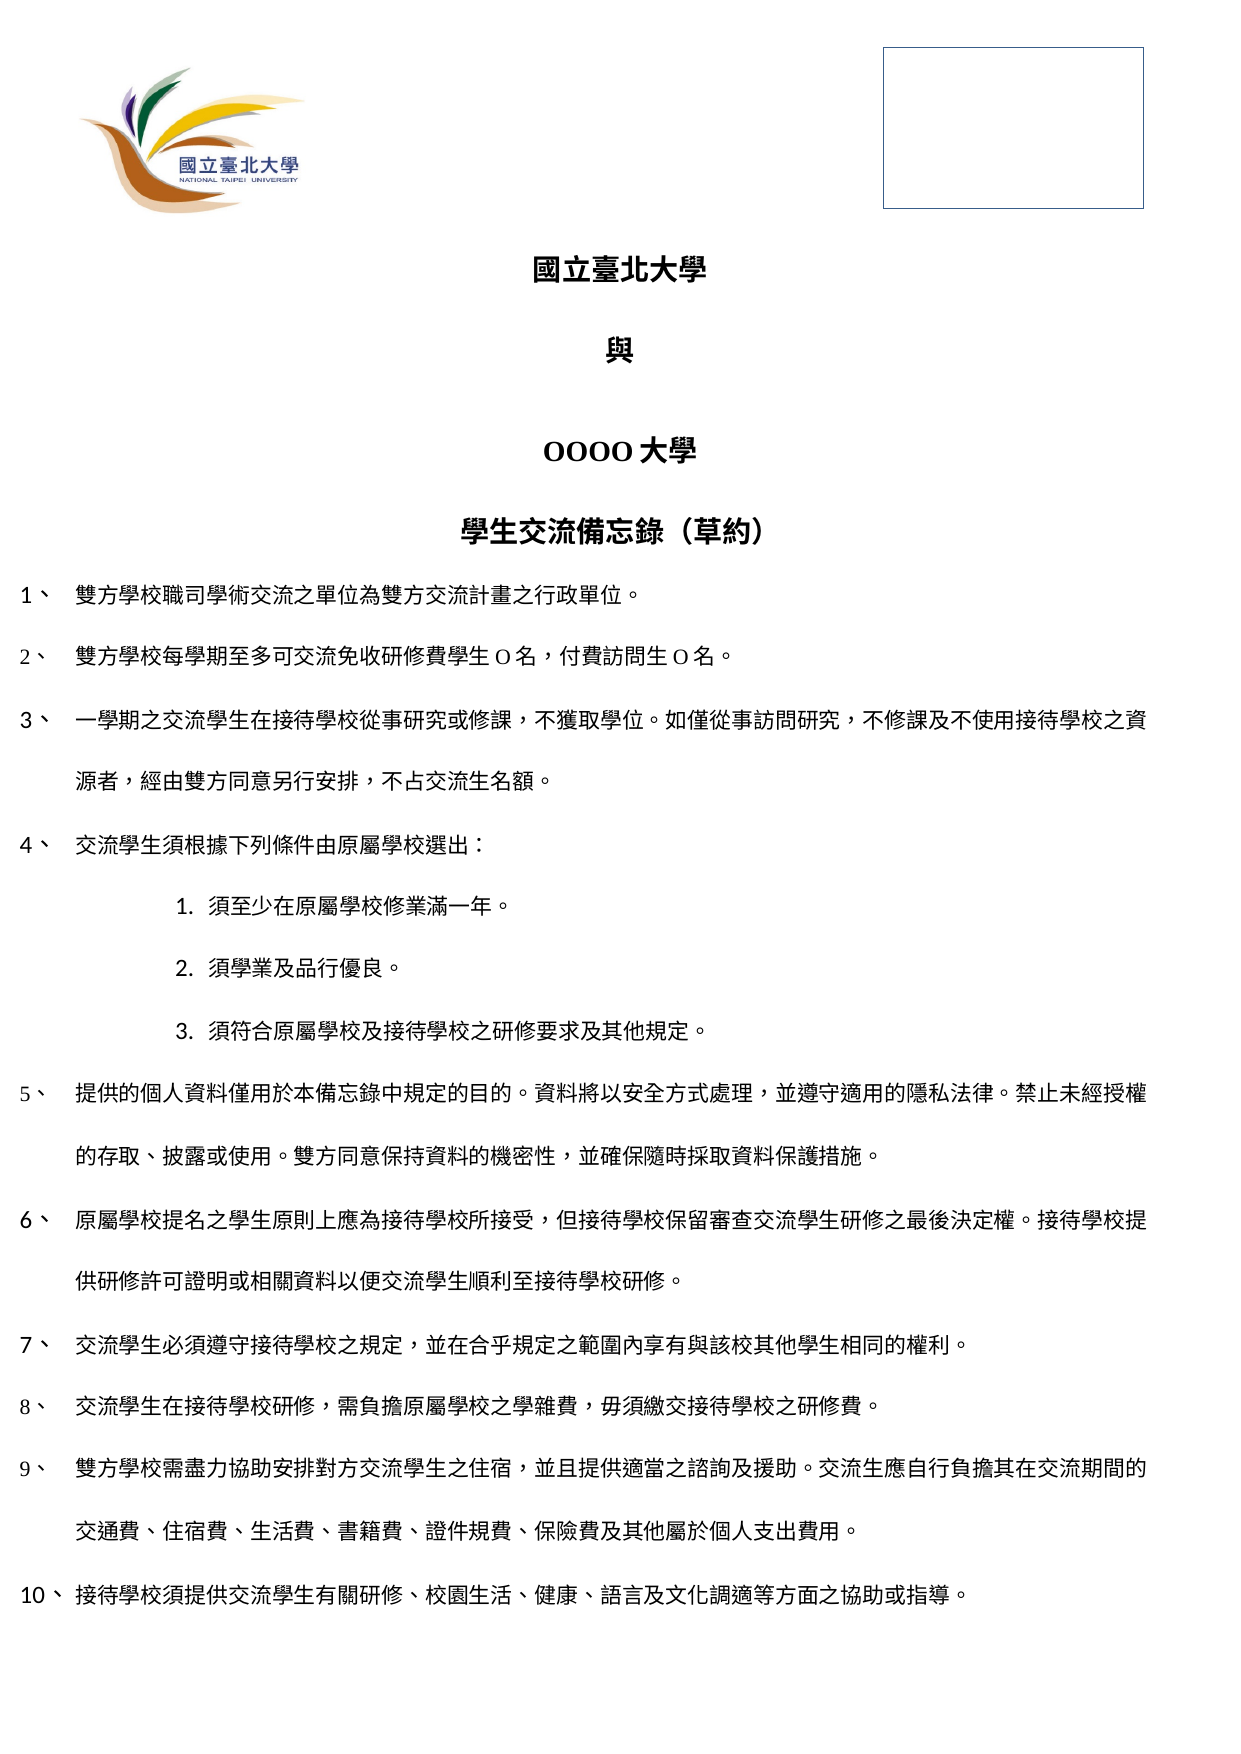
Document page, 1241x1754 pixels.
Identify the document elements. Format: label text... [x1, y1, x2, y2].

list 雙方學校需盡力協助安排對方交流學生之住宿，並且提供適當之諮詢及援助。交流生應自行負擔其在交流期間的交通費、住宿費、生活費、書籍費、證件規費、保險費及其他屬於個人支出費用。 [19, 1426, 1165, 1551]
list 原屬學校提名之學生原則上應為接待學校所接受，但接待學校保留審查交流學生研修之最後決定權。接待學校提供研修許可證明或相關資料以便交流學生順利至接待學校研修。 [19, 1176, 1165, 1301]
list 交流學生必須遵守接待學校之規定，並在合乎規定之範圍內享有與該校其他學生相同的權利。 [19, 1301, 1165, 1363]
text 學生交流備忘錄（草約） [75, 488, 1165, 551]
list 雙方學校每學期至多可交流免收研修費學生O名，付費訪問生O名。 [19, 613, 1165, 676]
list 交流學生在接待學校研修，需負擔原屬學校之學雜費，毋須繳交接待學校之研修費。 [19, 1363, 1165, 1426]
list 雙方學校職司學術交流之單位為雙方交流計畫之行政單位。 [19, 551, 1165, 613]
list 須至少在原屬學校修業滿一年。 [175, 863, 1165, 926]
list 提供的個人資料僅用於本備忘錄中規定的目的。資料將以安全方式處理，並遵守適用的隱私法律。禁止未經授權的存取、披露或使用。雙方同意保持資料的機密性，並確保隨時採取資料保護措施。 [19, 1051, 1165, 1176]
text OOOO大學 [75, 407, 1165, 469]
text 國立臺北大學 [75, 226, 1165, 288]
list 須學業及品行優良。 [175, 926, 1165, 988]
list 接待學校須提供交流學生有關研修、校園生活、健康、語言及文化調適等方面之協助或指導。 [19, 1551, 1165, 1613]
list 須符合原屬學校及接待學校之研修要求及其他規定。 [175, 988, 1165, 1051]
text 與 [75, 307, 1165, 369]
list 一學期之交流學生在接待學校從事研究或修課，不獲取學位。如僅從事訪問研究，不修課及不使用接待學校之資源者，經由雙方同意另行安排，不占交流生名額。 [19, 676, 1165, 801]
list 交流學生須根據下列條件由原屬學校選出： [19, 801, 1165, 863]
